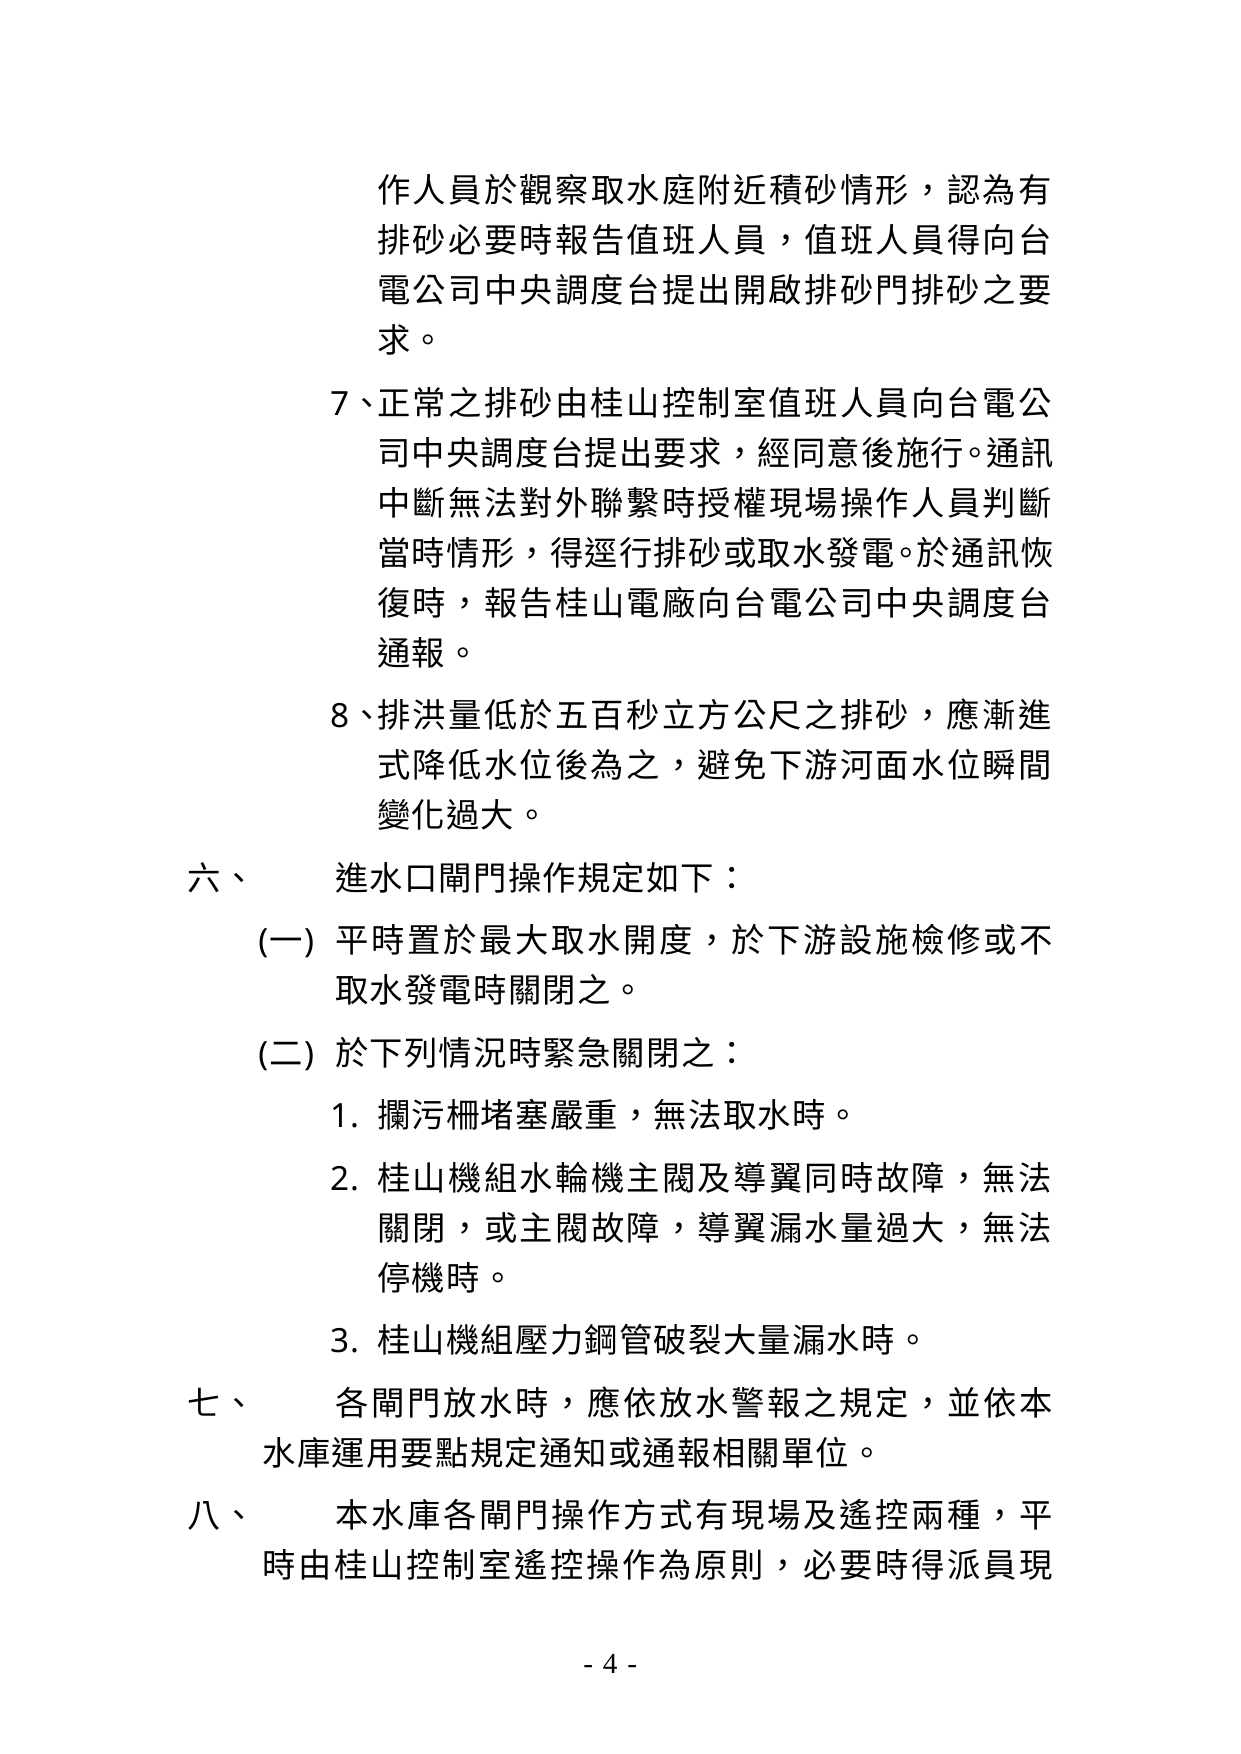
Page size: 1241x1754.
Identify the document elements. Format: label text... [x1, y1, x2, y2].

text 3. 桂山機組壓力鋼管破裂大量漏水時。 [330, 1313, 1053, 1363]
text 1. 攔污柵堵塞嚴重，無法取水時。 [330, 1088, 1053, 1138]
text 作人員於觀察取水庭附近積砂情形，認為有排砂必要時報告值班人員，值班人員得向台電公司中央調度台提出開啟排砂門排砂之要求。 [330, 163, 1053, 363]
list 平時置於最大取水開度，於下游設施檢修或不取水發電時關閉之。 [258, 913, 1053, 1013]
list 於下列情況時緊急關閉之： [258, 1025, 1053, 1075]
text 7、 正常之排砂由桂山控制室值班人員向台電公司中央調度台提出要求，經同意後施行。通訊中斷無法對外聯繫時授權現場操作人員判斷當時情形，得逕行排砂或取水發電。於通訊恢復時，報告桂山電廠向台電公司中央調度台通報。 [330, 375, 1053, 675]
list 本水庫各閘門操作方式有現場及遙控兩種，平時由桂山控制室遙控操作為原則，必要時得派員現 [187, 1488, 1053, 1588]
text 2. 桂山機組水輪機主閥及導翼同時故障，無法關閉，或主閥故障，導翼漏水量過大，無法停機時。 [330, 1150, 1053, 1300]
text 8、 排洪量低於五百秒立方公尺之排砂，應漸進式降低水位後為之，避免下游河面水位瞬間變化過大。 [330, 688, 1053, 838]
list 進水口閘門操作規定如下： [187, 850, 1053, 900]
list 各閘門放水時，應依放水警報之規定，並依本水庫運用要點規定通知或通報相關單位。 [187, 1375, 1053, 1475]
